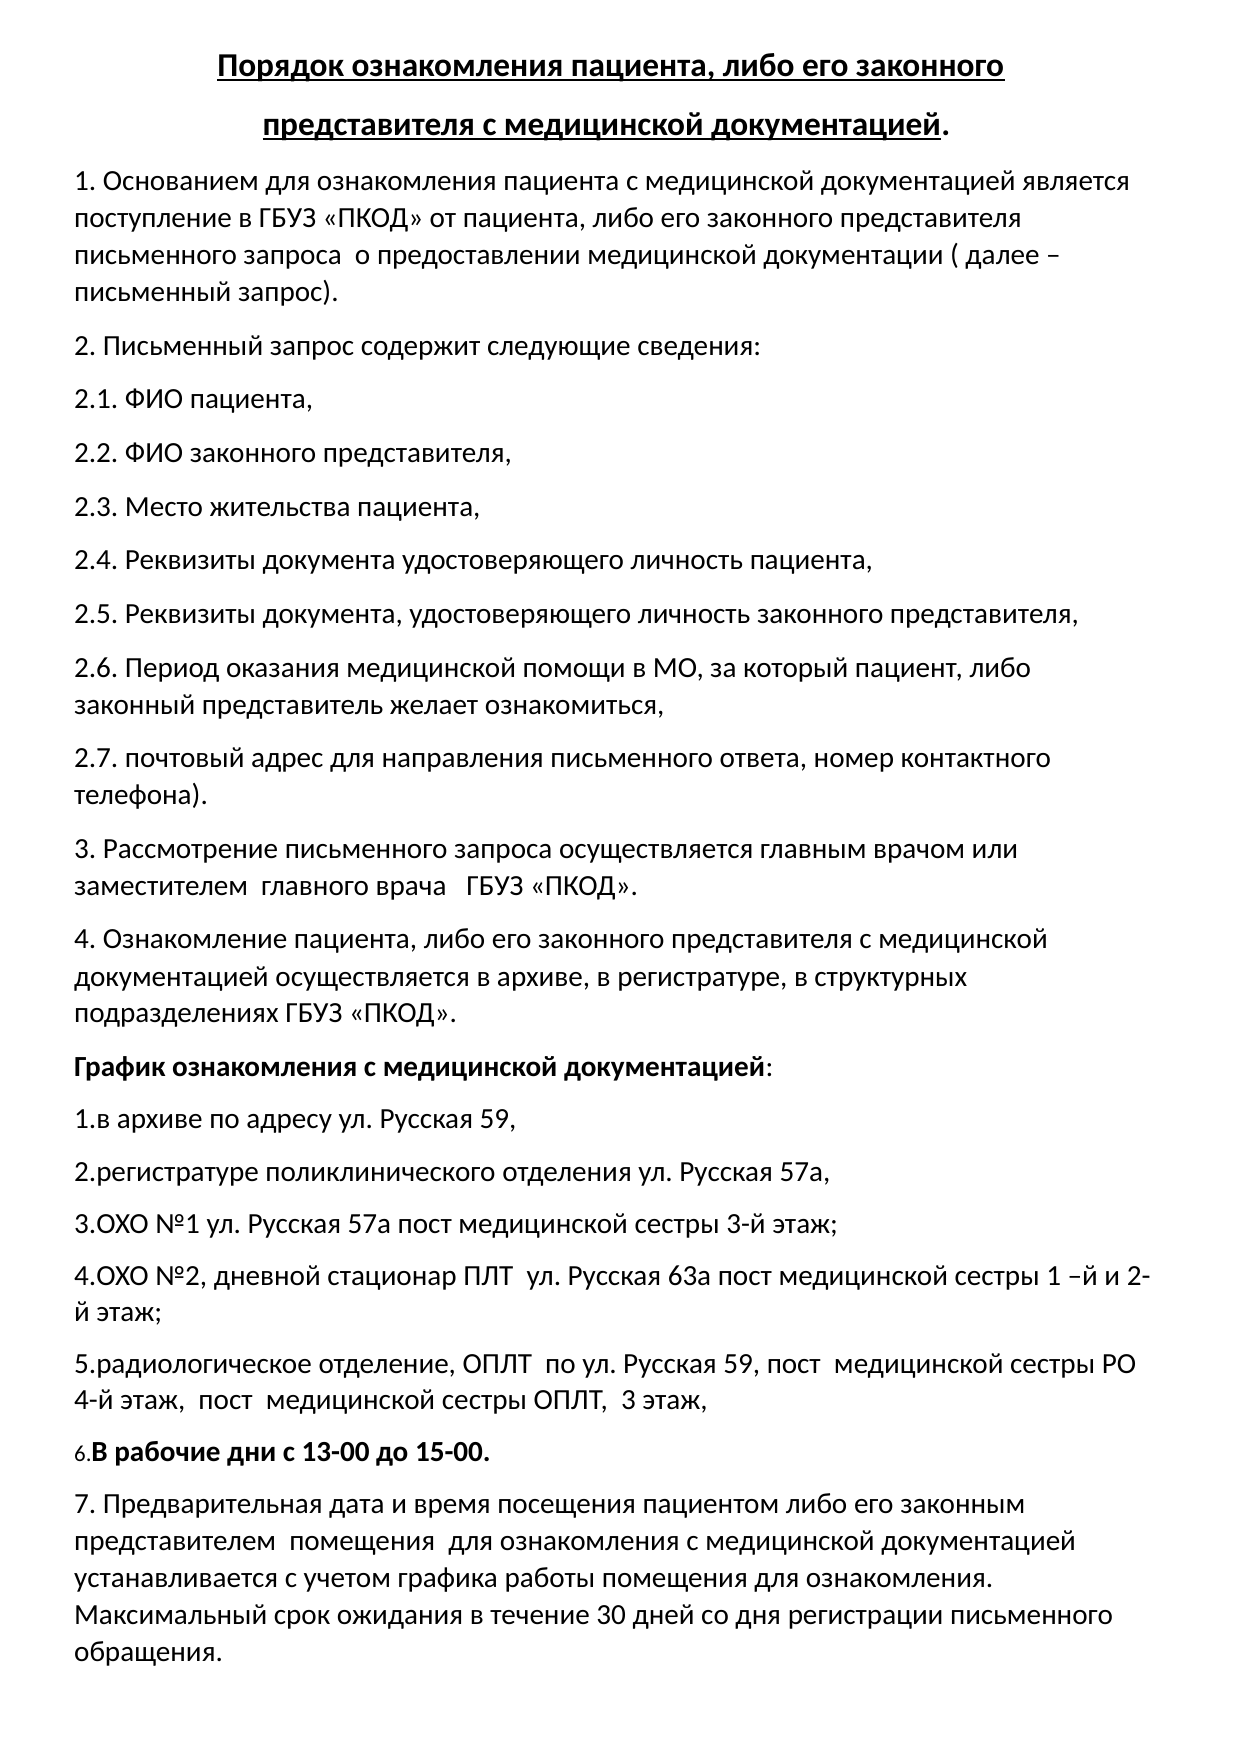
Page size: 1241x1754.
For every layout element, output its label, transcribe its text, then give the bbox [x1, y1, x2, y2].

text 2.5. Реквизиты документа, удостоверяющего личность законного представителя, [74, 595, 1152, 631]
text представителя с медицинской документацией. [74, 103, 1152, 144]
text 2.1. ФИО пациента, [74, 381, 1152, 416]
text 2.6. Период оказания медицинской помощи в МО, за который пациент, либо законный представитель желает ознакомиться, [74, 649, 1152, 721]
text График ознакомления с медицинской документацией: [74, 1048, 1152, 1084]
list радиологическое отделение, ОПЛТ по ул. Русская 59, пост медицинской сестры РО 4-й этаж, пост медицинской сестры ОПЛТ, 3 этаж, [74, 1345, 1152, 1417]
list ОХО №2, дневной стационар ПЛТ ул. Русская 63а пост медицинской сестры 1 –й и 2-й этаж; [74, 1257, 1152, 1329]
list регистратуре поликлинического отделения ул. Русская 57а, [74, 1153, 1152, 1188]
text 2.4. Реквизиты документа удостоверяющего личность пациента, [74, 541, 1152, 577]
text 4. Ознакомление пациента, либо его законного представителя с медицинской документацией осуществляется в архиве, в регистратуре, в структурных подразделениях ГБУЗ «ПКОД». [74, 921, 1152, 1030]
text 1. Основанием для ознакомления пациента с медицинской документацией является поступление в ГБУЗ «ПКОД» от пациента, либо его законного представителя письменного запроса о предоставлении медицинской документации ( далее – письменный запрос). [74, 162, 1152, 309]
text 2.2. ФИО законного представителя, [74, 434, 1152, 470]
text 7. Предварительная дата и время посещения пациентом либо его законным представителем помещения для ознакомления с медицинской документацией устанавливается с учетом графика работы помещения для ознакомления. Максимальный срок ожидания в течение 30 дней со дня регистрации письменного обращения. [74, 1486, 1152, 1669]
list в архиве по адресу ул. Русская 59, [74, 1101, 1152, 1136]
text 2.7. почтовый адрес для направления письменного ответа, номер контактного телефона). [74, 739, 1152, 812]
text Порядок ознакомления пациента, либо его законного [74, 44, 1152, 85]
list ОХО №1 ул. Русская 57а пост медицинской сестры 3-й этаж; [74, 1205, 1152, 1241]
list В рабочие дни с 13-00 до 15-00. [74, 1433, 1152, 1469]
text 2.3. Место жительства пациента, [74, 488, 1152, 523]
text 2. Письменный запрос содержит следующие сведения: [74, 327, 1152, 362]
text 3. Рассмотрение письменного запроса осуществляется главным врачом или заместителем главного врача ГБУЗ «ПКОД». [74, 830, 1152, 903]
